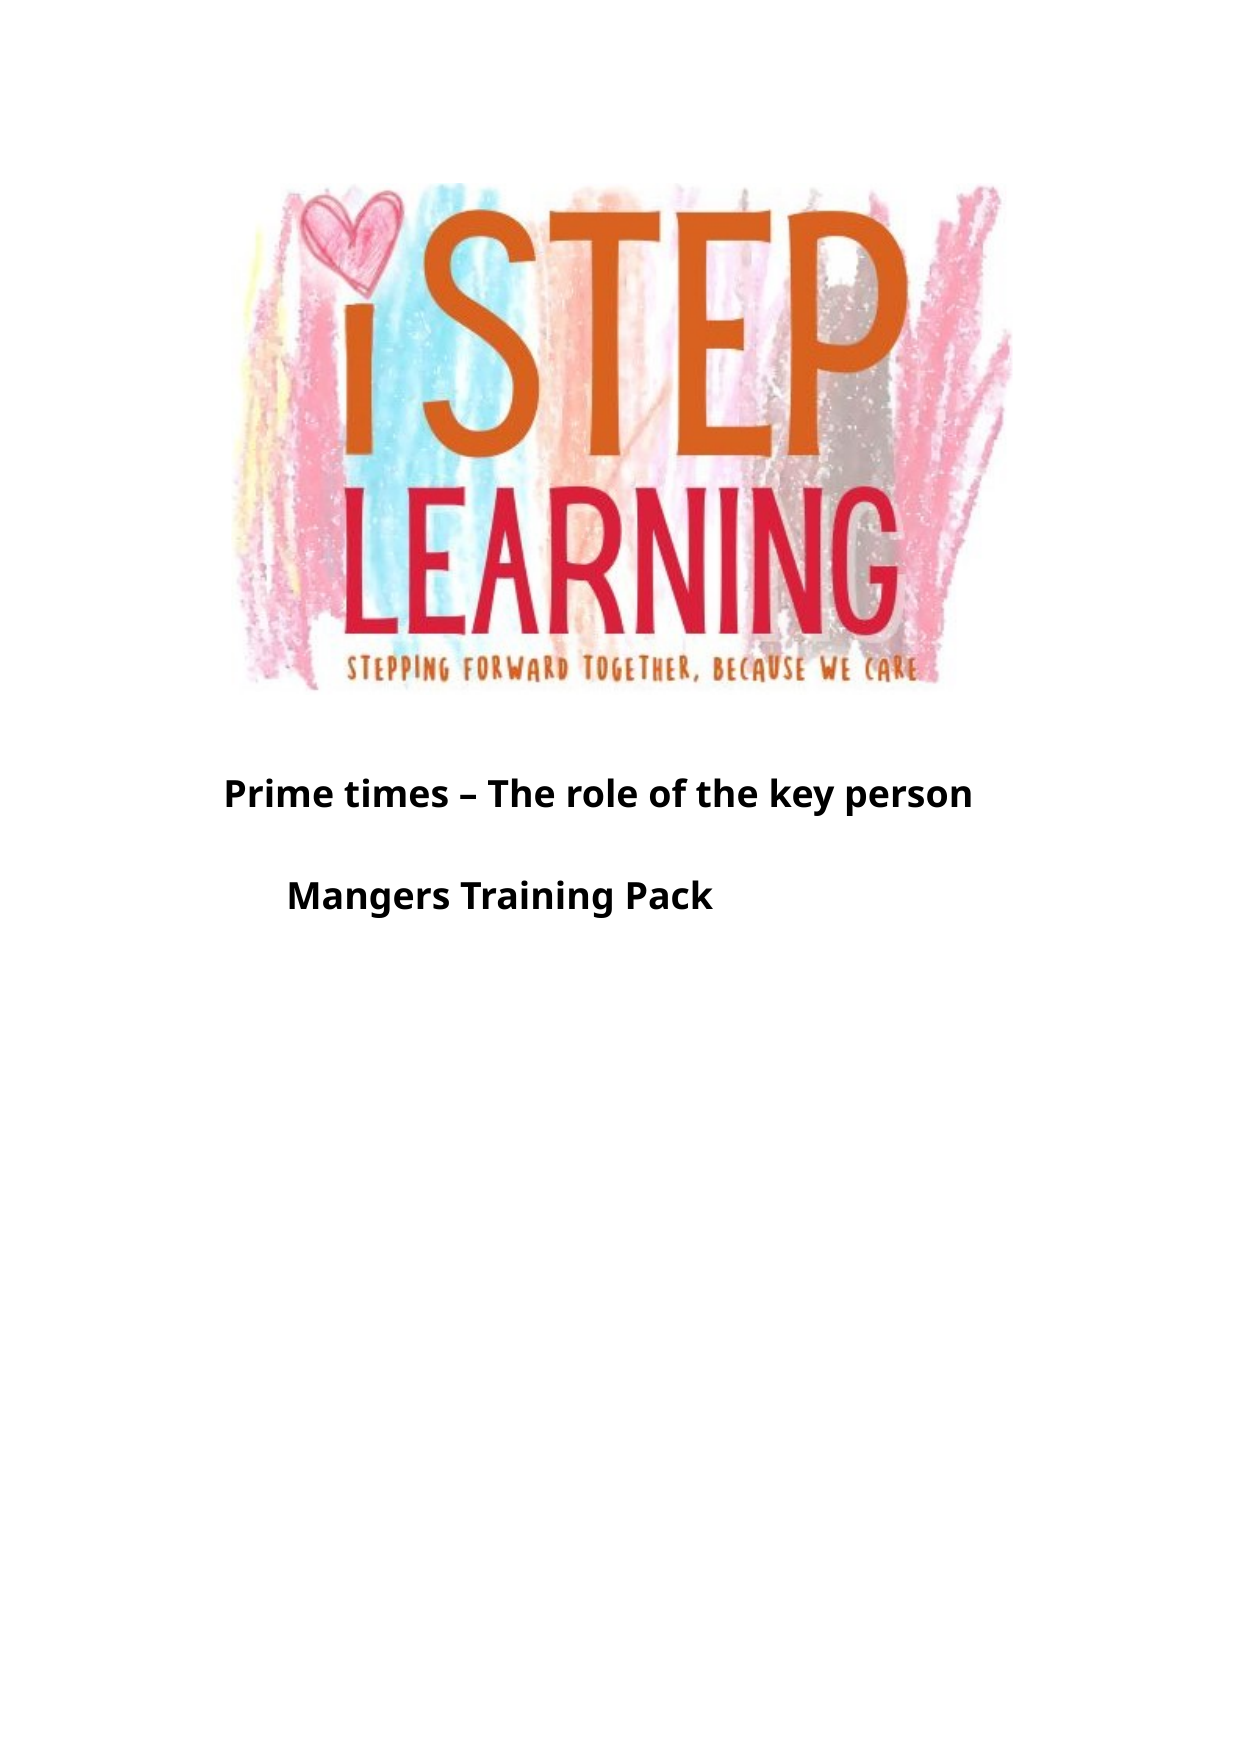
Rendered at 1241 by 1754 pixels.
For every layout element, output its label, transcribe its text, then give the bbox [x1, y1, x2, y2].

text Prime times – The role of the key person [150, 767, 1090, 818]
text Mangers Training Pack [150, 869, 1090, 920]
